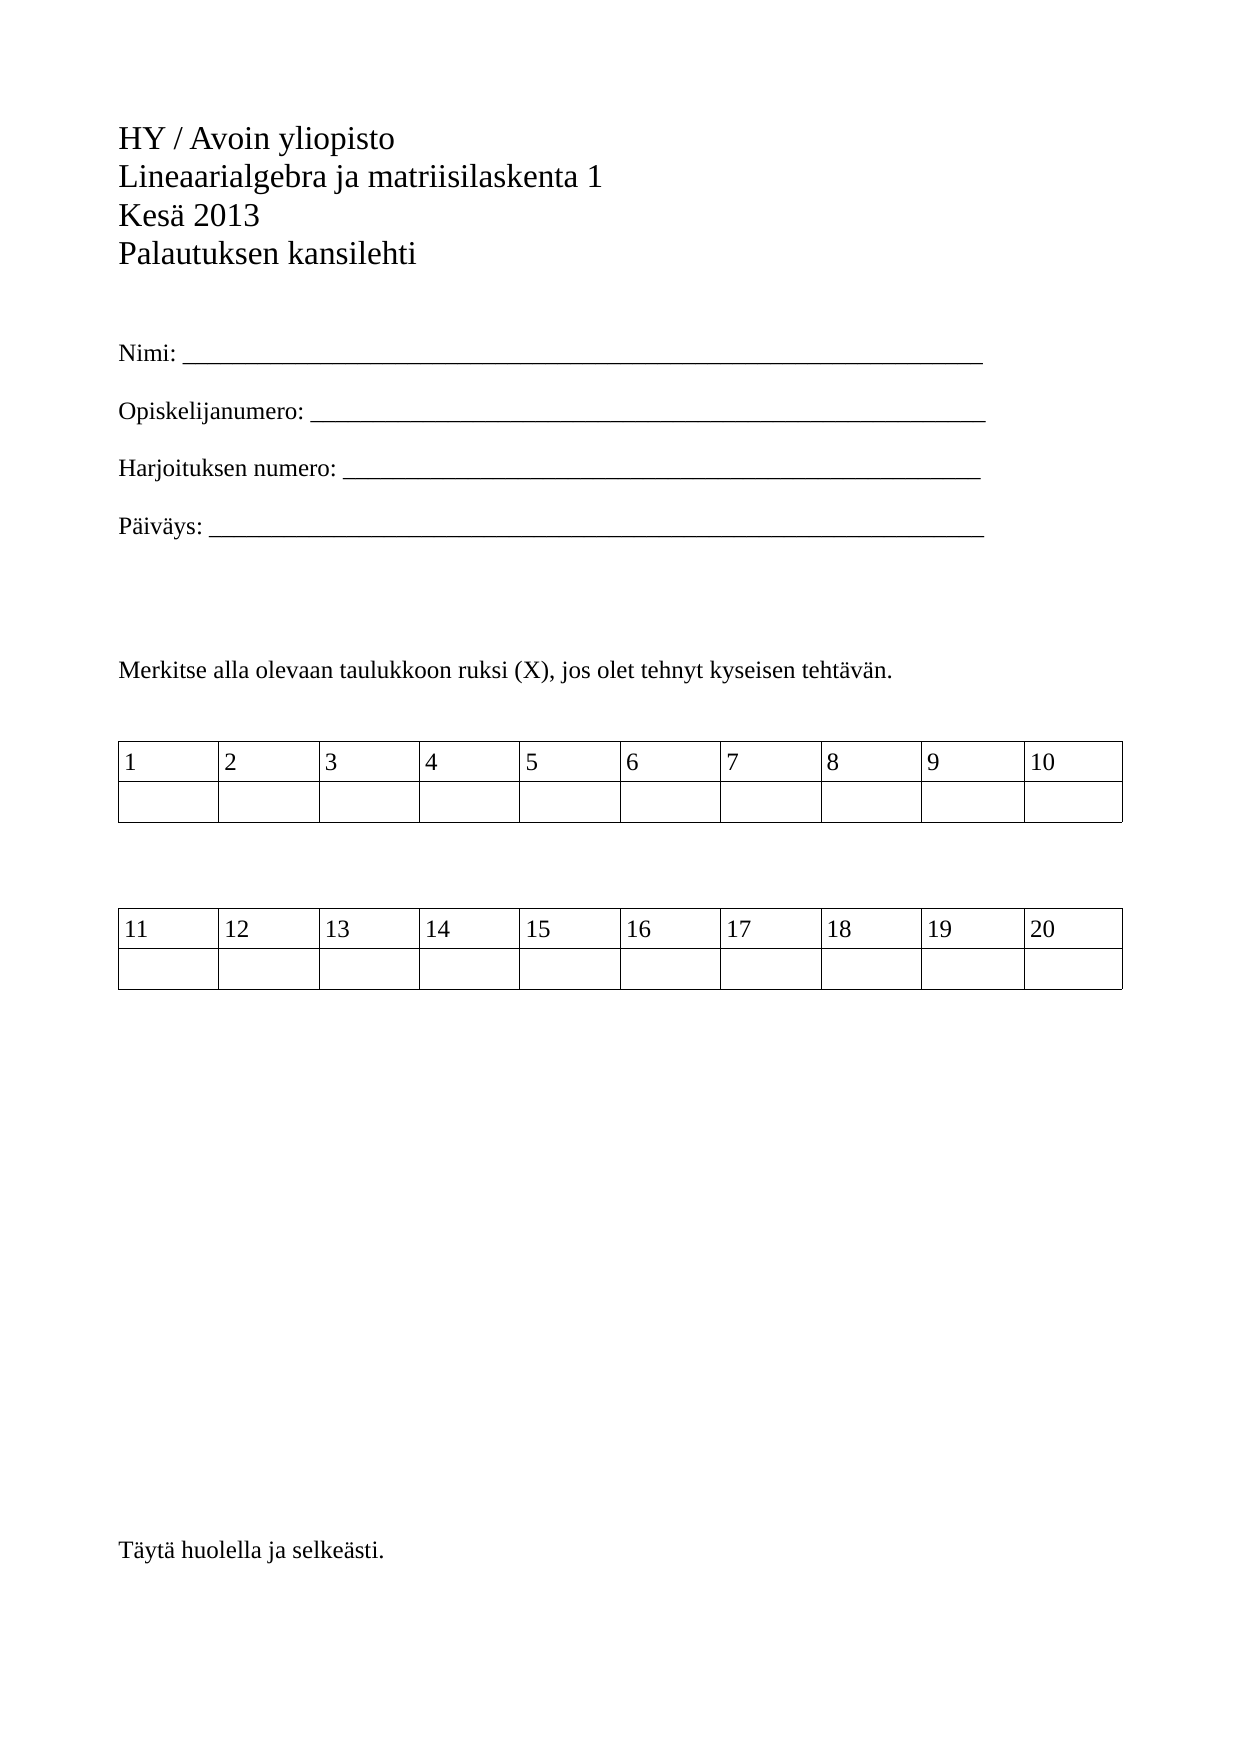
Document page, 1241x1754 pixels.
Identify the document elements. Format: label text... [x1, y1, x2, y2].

table_header 18 [822, 909, 921, 948]
table_cell [922, 949, 1024, 989]
table_header 11 [119, 909, 218, 948]
table_cell [1025, 949, 1122, 989]
text Täytä huolella ja selkeästi. [118, 1535, 1122, 1564]
text Merkitse alla olevaan taulukkoon ruksi (X), jos olet tehnyt kyseisen tehtävän. [118, 655, 1122, 683]
table_cell [822, 949, 921, 989]
text Opiskelijanumero: ______________________________________________________ [118, 396, 1122, 425]
table_cell [621, 949, 720, 989]
table_cell [119, 949, 218, 989]
table_cell [1025, 782, 1122, 822]
table_header 17 [721, 909, 821, 948]
table_header 12 [219, 909, 319, 948]
table_header 19 [922, 909, 1024, 948]
table_header 16 [621, 909, 720, 948]
table_cell [320, 782, 419, 822]
table_header 9 [922, 742, 1024, 781]
table_cell [119, 782, 218, 822]
table_cell [822, 782, 921, 822]
table_cell [721, 949, 821, 989]
text Päiväys: ______________________________________________________________ [118, 511, 1122, 540]
table_header 5 [520, 742, 620, 781]
table_header 10 [1025, 742, 1122, 781]
table_header 14 [420, 909, 519, 948]
text Kesä 2013 [118, 195, 1122, 233]
text Harjoituksen numero: ___________________________________________________ [118, 453, 1122, 482]
table_header 8 [822, 742, 921, 781]
table_cell [320, 949, 419, 989]
table_header 20 [1025, 909, 1122, 948]
table_header 6 [621, 742, 720, 781]
table_header 13 [320, 909, 419, 948]
table_cell [219, 782, 319, 822]
table_cell [420, 782, 519, 822]
table_cell [721, 782, 821, 822]
table_cell [219, 949, 319, 989]
table_cell [520, 949, 620, 989]
table_header 1 [119, 742, 218, 781]
table_cell [922, 782, 1024, 822]
table_cell [520, 782, 620, 822]
table_cell [621, 782, 720, 822]
table_header 4 [420, 742, 519, 781]
text Nimi: ________________________________________________________________ [118, 338, 1122, 367]
text Palautuksen kansilehti [118, 233, 1122, 271]
table_cell [420, 949, 519, 989]
table_header 7 [721, 742, 821, 781]
table_header 15 [520, 909, 620, 948]
table_header 3 [320, 742, 419, 781]
table_header 2 [219, 742, 319, 781]
text Lineaarialgebra ja matriisilaskenta 1 [118, 156, 1122, 195]
text HY / Avoin yliopisto [118, 118, 1122, 156]
